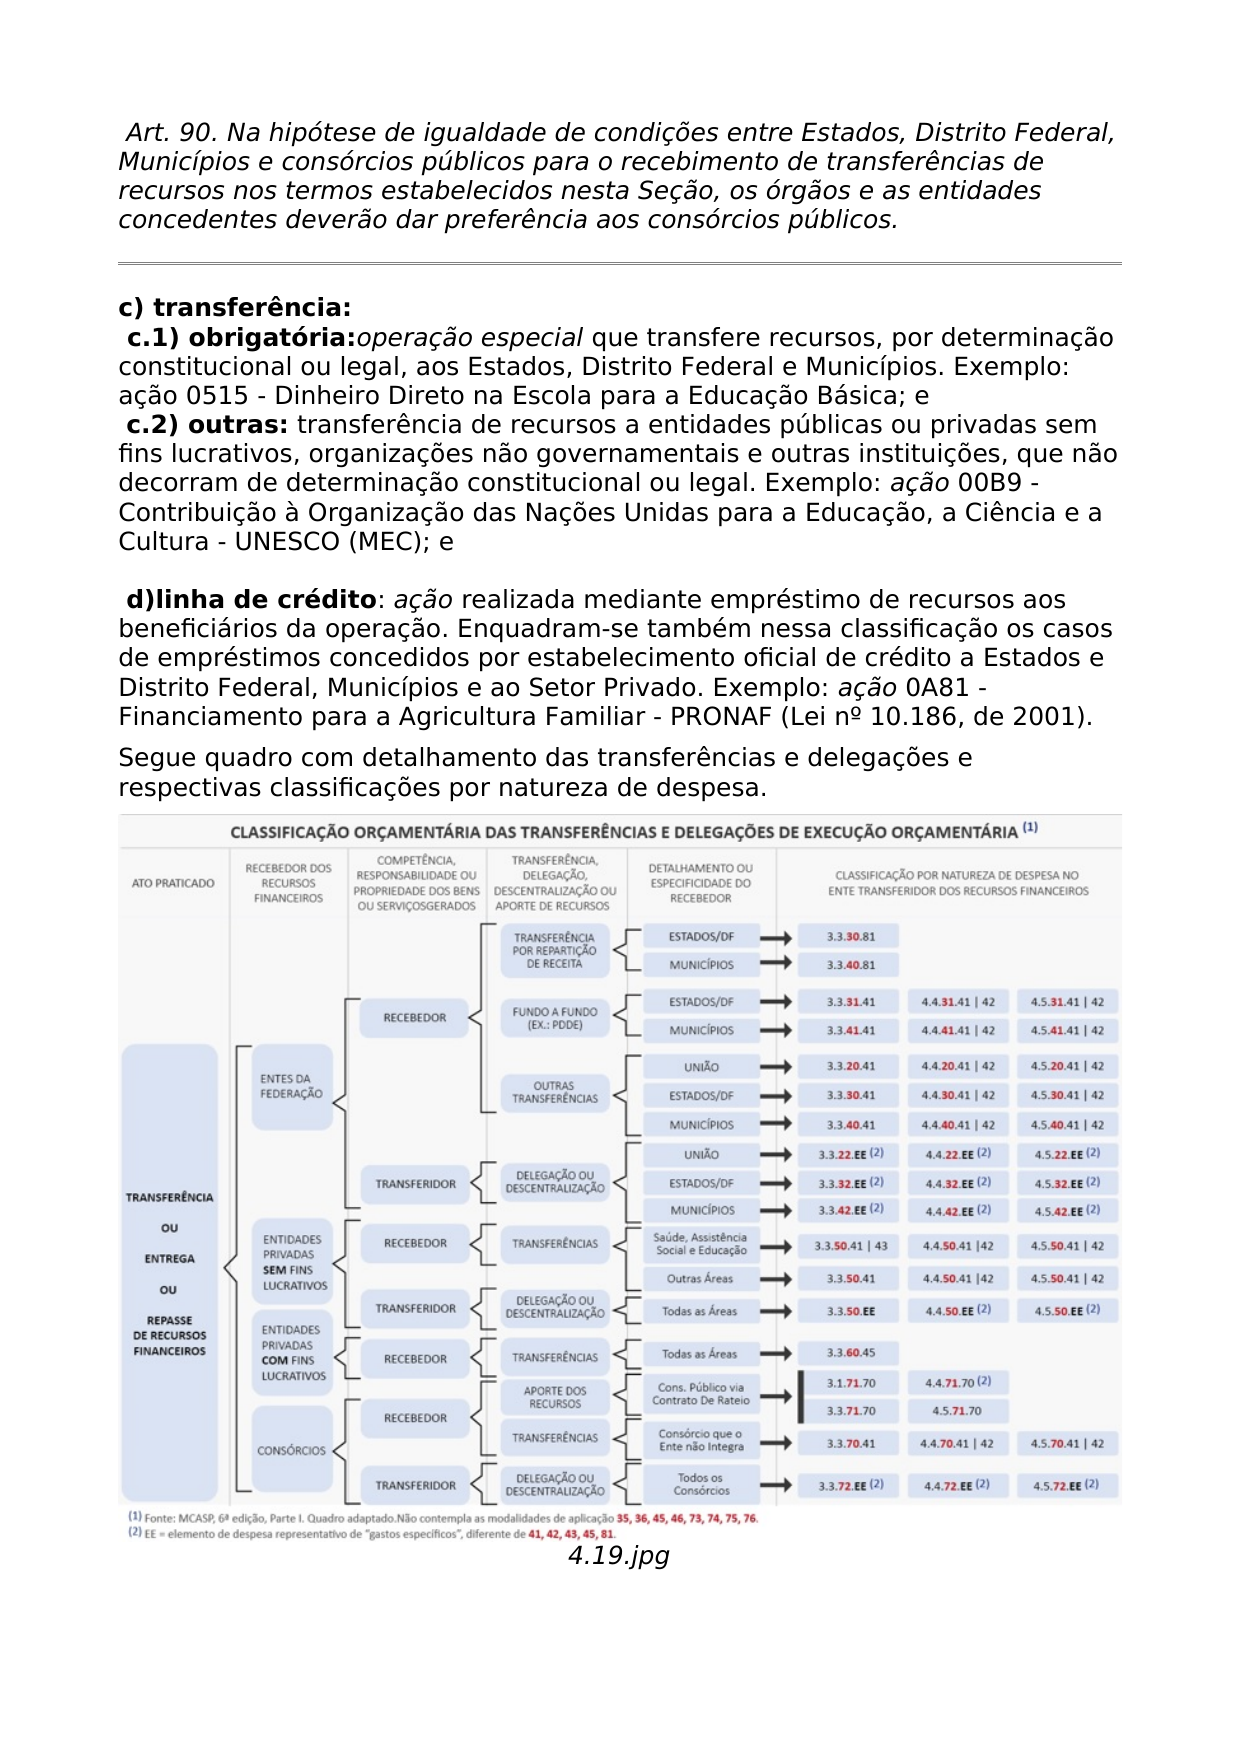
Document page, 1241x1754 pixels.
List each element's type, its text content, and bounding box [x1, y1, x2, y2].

text Art. 90. Na hipótese de igualdade de condições entre Estados, Distrito Federal, Municípios e consórcios públicos para o recebimento de transferências de recursos nos termos estabelecidos nesta Seção, os órgãos e as entidades concedentes deverão dar preferência aos consórcios públicos. [118, 118, 1122, 235]
text Segue quadro com detalhamento das transferências e delegações e respectivas classificações por natureza de despesa. [118, 744, 1122, 802]
text 4.19.jpg [118, 1542, 1122, 1571]
picture [118, 814, 1123, 1542]
text c) transferência: c.1) obrigatória:operação especial que transfere recursos, por determinação constitucional ou legal, aos Estados, Distrito Federal e Municípios. Exemplo: ação 0515 - Dinheiro Direto na Escola para a Educação Básica; e c.2) outras: transferência de recursos a entidades públicas ou privadas sem fins lucrativos, organizações não governamentais e outras instituições, que não decorram de determinação constitucional ou legal. Exemplo: ação 00B9 - Contribuição à Organização das Nações Unidas para a Educação, a Ciência e a Cultura - UNESCO (MEC); e d)linha de crédito: ação realizada mediante empréstimo de recursos aos beneficiários da operação. Enquadram-se também nessa classificação os casos de empréstimos concedidos por estabelecimento oficial de crédito a Estados e Distrito Federal, Municípios e ao Setor Privado. Exemplo: ação 0A81 - Financiamento para a Agricultura Familiar - PRONAF (Lei nº 10.186, de 2001). [118, 294, 1122, 731]
